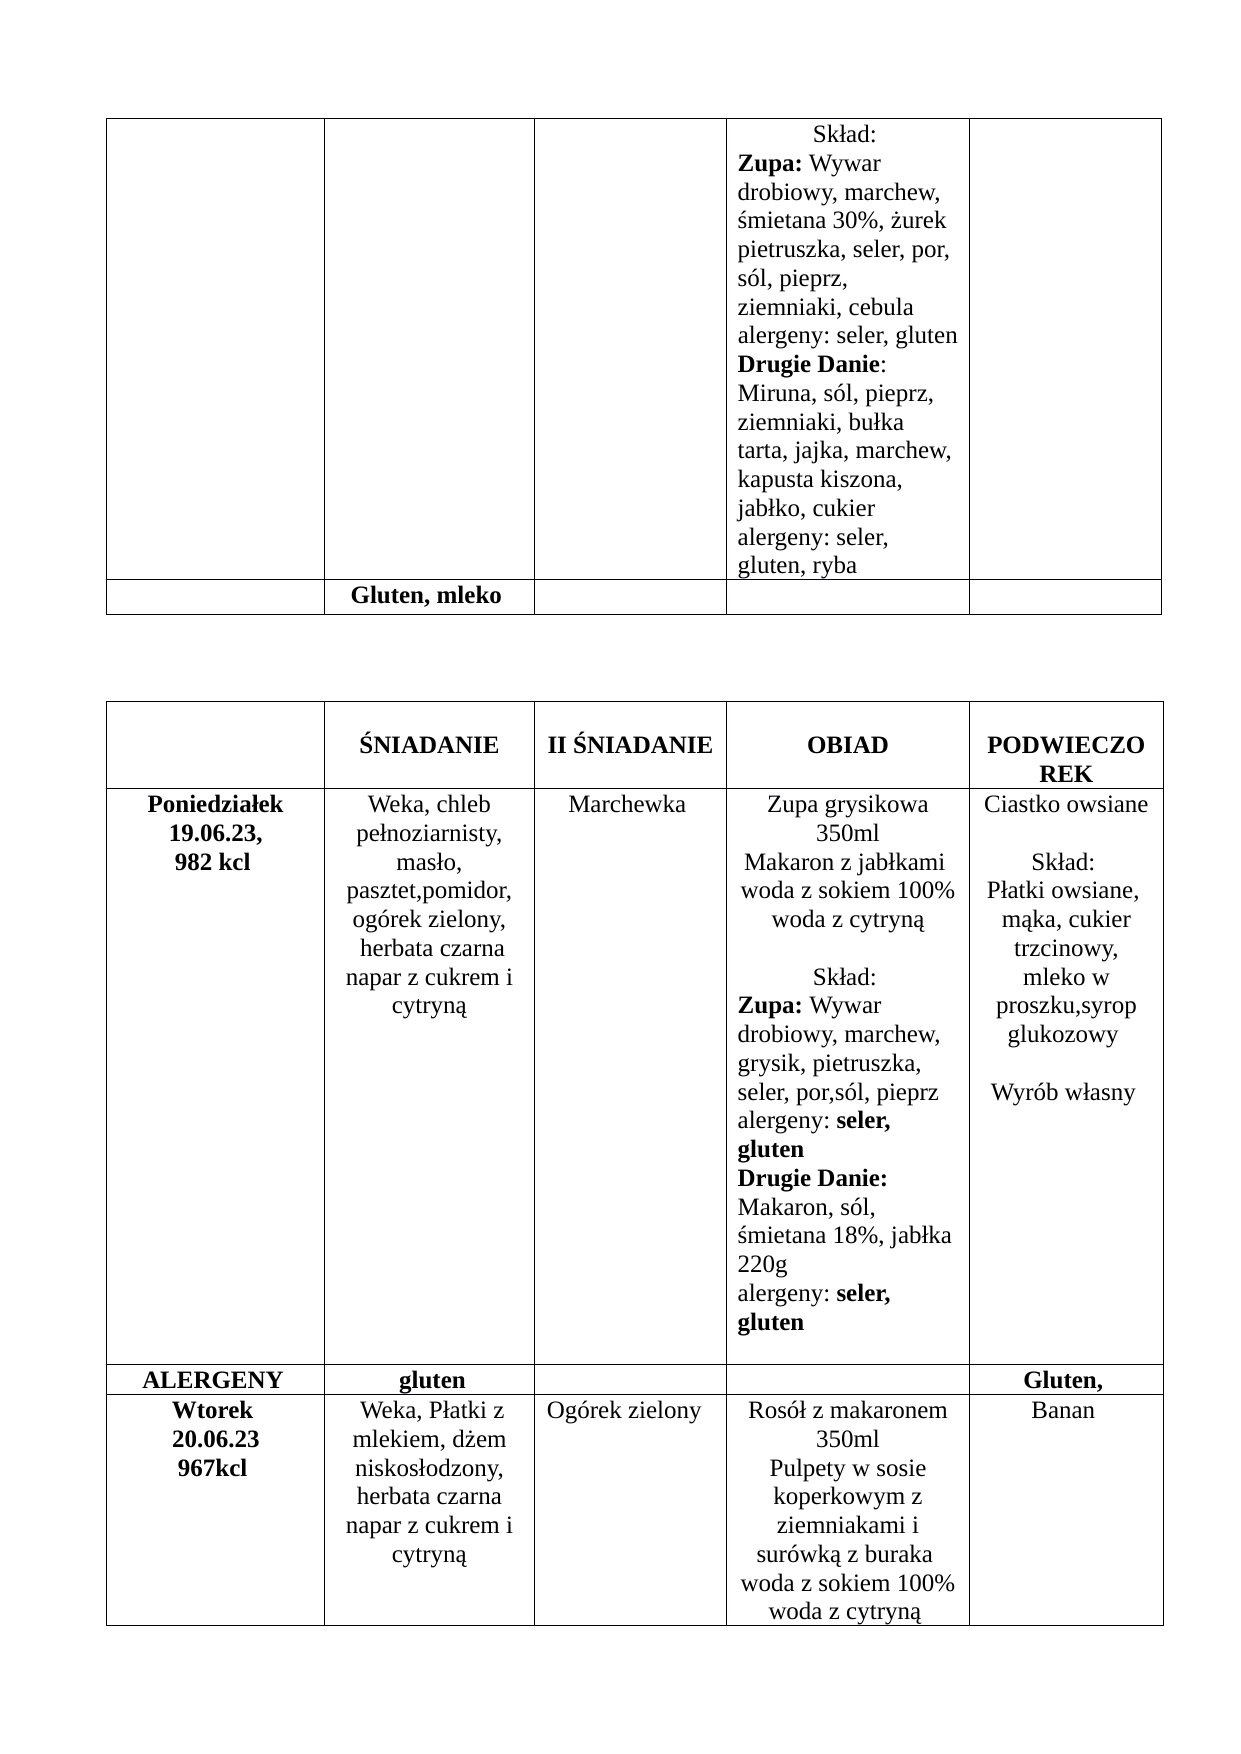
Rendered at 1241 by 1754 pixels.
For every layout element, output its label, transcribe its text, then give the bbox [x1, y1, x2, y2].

table_cell [970, 580, 1161, 613]
table_cell Weka, chleb pełnoziarnisty, masło, pasztet,pomidor, ogórek zielony, herbata czarna napar z cukrem i cytryną [325, 789, 534, 1364]
table_cell Gluten, [970, 1365, 1163, 1394]
table_cell Rosół z makaronem 350ml Pulpety w sosie koperkowym z ziemniakami i surówką z buraka woda z sokiem 100% woda z cytryną [727, 1395, 969, 1625]
table_cell [727, 1365, 969, 1394]
table_header II ŚNIADANIE [535, 702, 726, 788]
table_cell Skład: Zupa: Wywar drobiowy, marchew, śmietana 30%, żurek pietruszka, seler, por, sól, pieprz, ziemniaki, cebula alergeny: seler, gluten Drugie Danie: Miruna, sól, pieprz, ziemniaki, bułka tarta, jajka, marchew, kapusta kiszona, jabłko, cukier alergeny: seler, gluten, ryba [727, 119, 969, 579]
table_cell [107, 119, 324, 579]
table_cell [727, 580, 969, 613]
table_cell [535, 580, 726, 613]
table_cell ALERGENY [107, 1365, 324, 1394]
table_cell [107, 580, 324, 613]
table_header ŚNIADANIE [325, 702, 534, 788]
table_cell Ogórek zielony [535, 1395, 726, 1625]
table_cell gluten [325, 1365, 534, 1394]
table_cell Weka, Płatki z mlekiem, dżem niskosłodzony, herbata czarna napar z cukrem i cytryną [325, 1395, 534, 1625]
table_cell Zupa grysikowa 350ml Makaron z jabłkami woda z sokiem 100% woda z cytryną Skład: Zupa: Wywar drobiowy, marchew, grysik, pietruszka, seler, por,sól, pieprz alergeny: seler, gluten Drugie Danie: Makaron, sól, śmietana 18%, jabłka 220g alergeny: seler, gluten [727, 789, 969, 1364]
table_header OBIAD [727, 702, 969, 788]
table_cell Banan [970, 1395, 1163, 1625]
table_cell Gluten, mleko [325, 580, 534, 613]
table_cell [970, 119, 1161, 579]
table_cell Ciastko owsiane Skład: Płatki owsiane, mąka, cukier trzcinowy, mleko w proszku,syrop glukozowy Wyrób własny [970, 789, 1163, 1364]
table_cell [535, 119, 726, 579]
table_cell Poniedziałek 19.06.23, 982 kcl [107, 789, 324, 1364]
table_cell Marchewka [535, 789, 726, 1364]
table_header [107, 702, 324, 788]
table_cell [535, 1365, 726, 1394]
table_cell [325, 119, 534, 579]
table_header PODWIECZOREK [970, 702, 1163, 788]
table_cell Wtorek 20.06.23 967kcl [107, 1395, 324, 1625]
